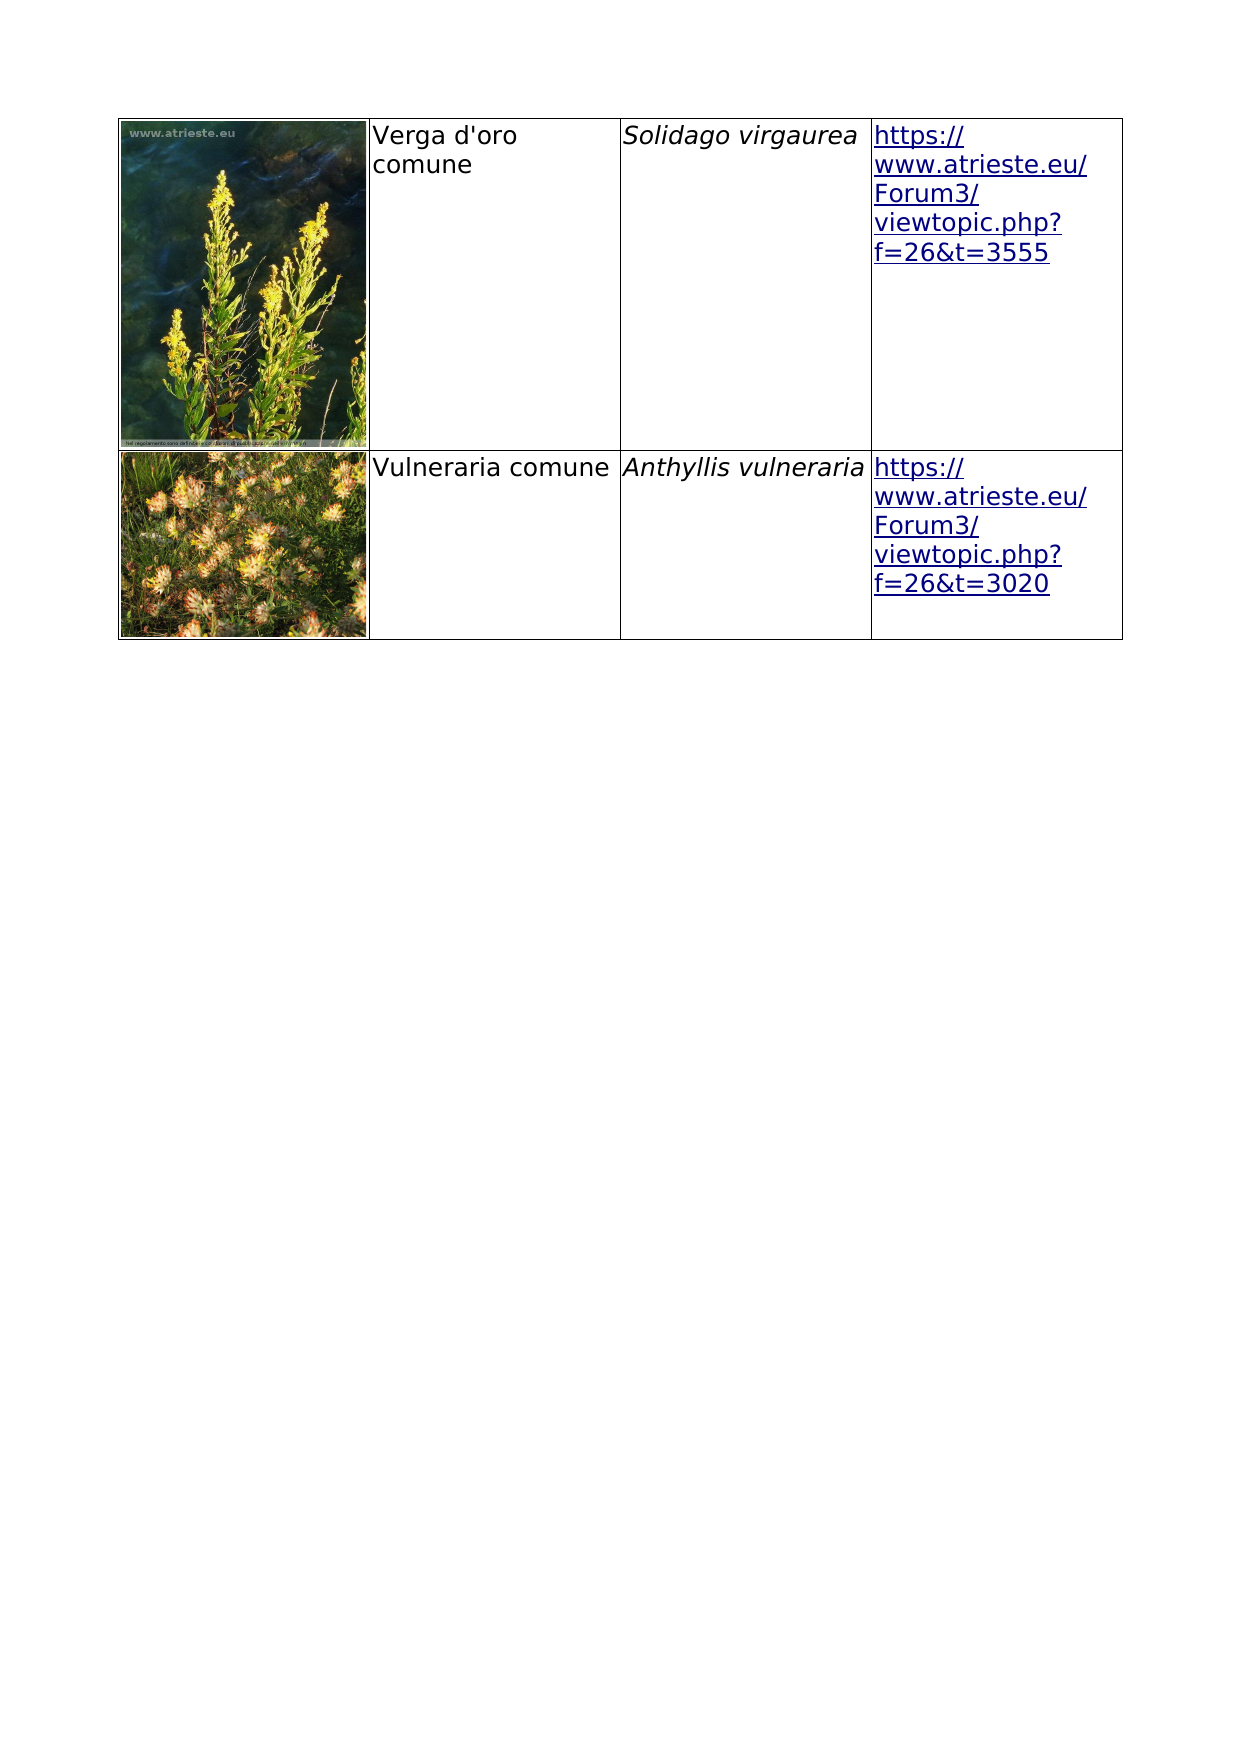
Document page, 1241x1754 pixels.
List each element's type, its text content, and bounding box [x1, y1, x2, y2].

table_cell Verga d'oro comune [370, 119, 620, 450]
picture [121, 121, 367, 447]
table_cell Anthyllis vulneraria [621, 451, 871, 639]
table_cell https://www.atrieste.eu/Forum3/viewtopic.php?f=26&t=3020 [872, 451, 1122, 639]
table_cell https://www.atrieste.eu/Forum3/viewtopic.php?f=26&t=3555 [872, 119, 1122, 450]
table_cell Vulneraria comune [370, 451, 620, 639]
table_cell [119, 119, 369, 450]
table_cell Solidago virgaurea [621, 119, 871, 450]
picture [121, 452, 367, 637]
